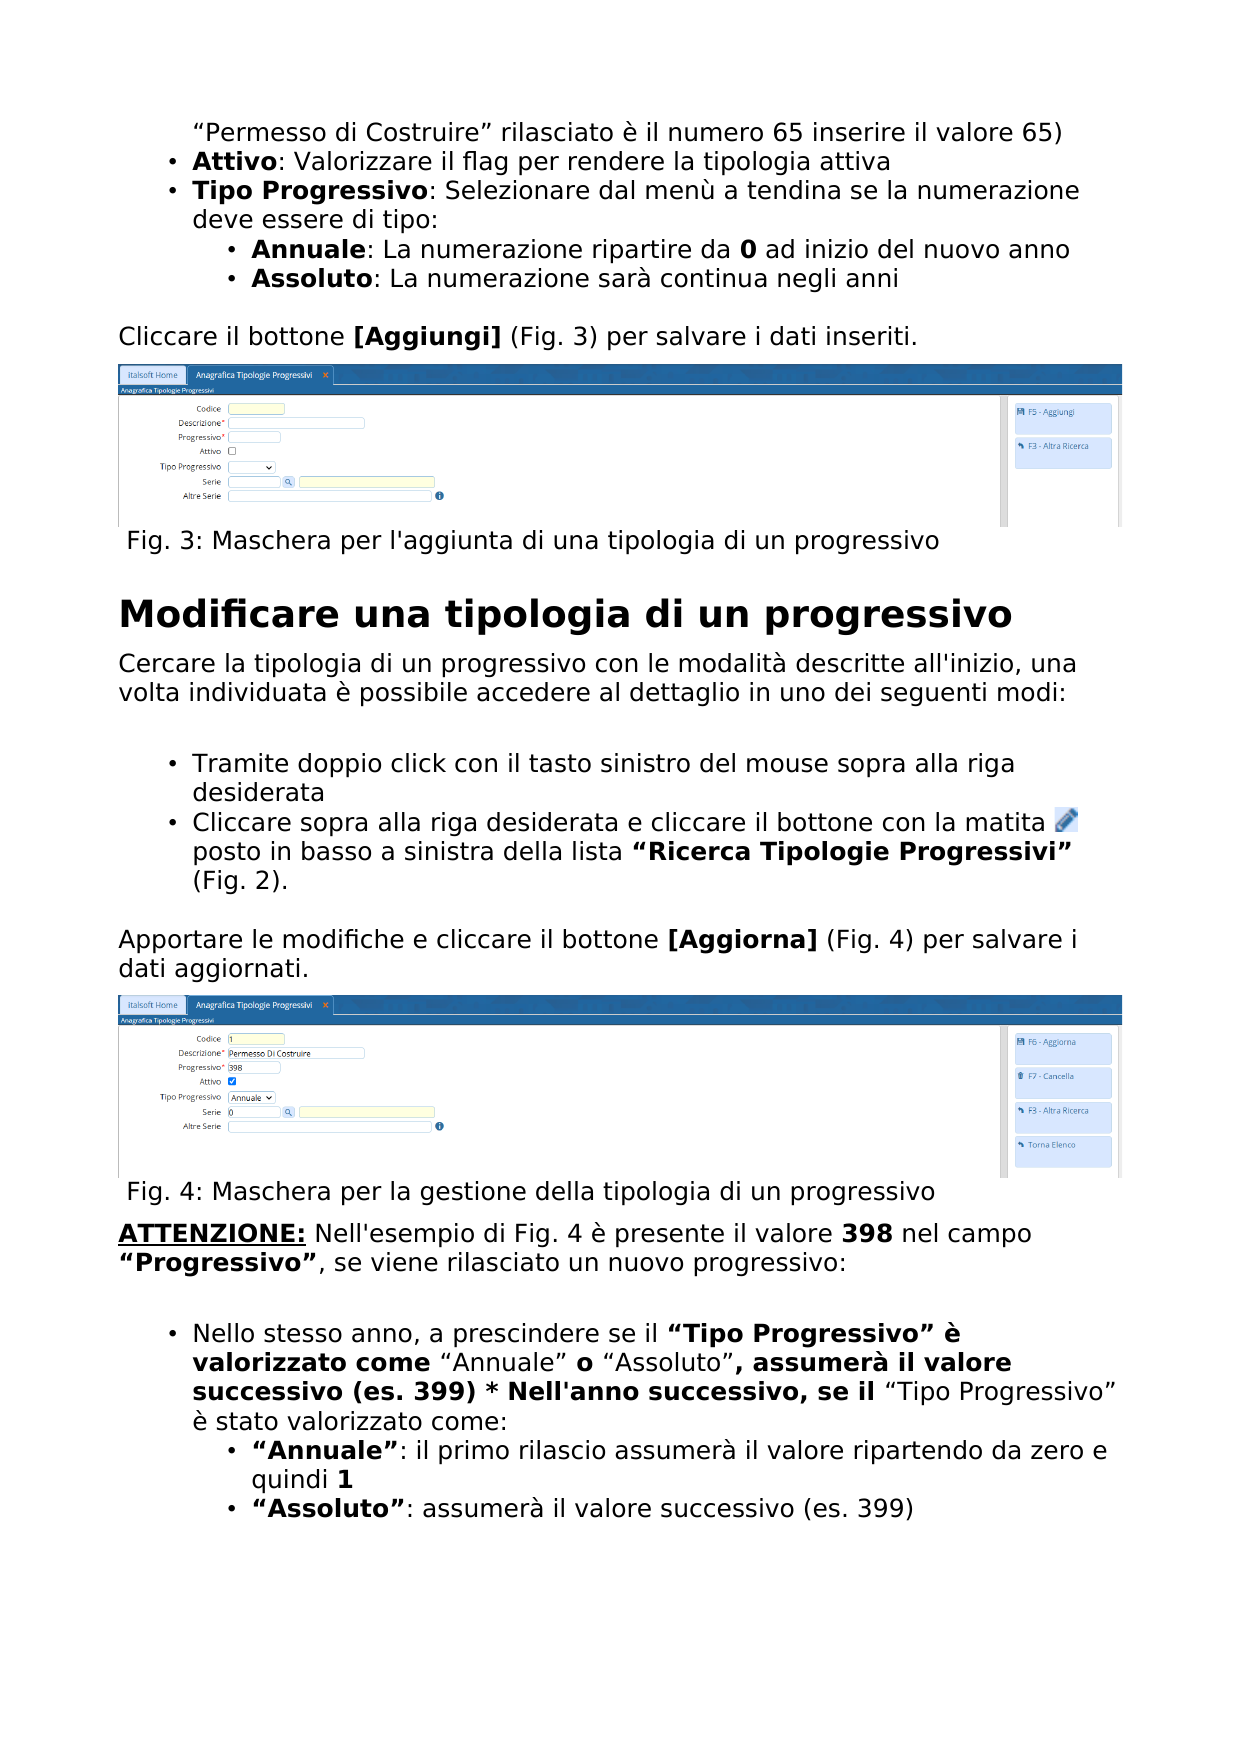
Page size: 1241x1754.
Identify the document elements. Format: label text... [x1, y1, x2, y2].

text ATTENZIONE: Nell'esempio di Fig. 4 è presente il valore 398 nel campo “Progressivo”, se viene rilasciato un nuovo progressivo: [118, 1219, 1122, 1277]
list Nello stesso anno, a prescindere se il “Tipo Progressivo” è valorizzato come “Annuale” o “Assoluto”, assumerà il valore successivo (es. 399) * Nell'anno successivo, se il “Tipo Progressivo” è stato valorizzato come: [177, 1319, 1122, 1436]
list Assoluto: La numerazione sarà continua negli anni [236, 264, 1122, 293]
list “Permesso di Costruire” rilasciato è il numero 65 inserire il valore 65) [177, 118, 1122, 147]
text Cercare la tipologia di un progressivo con le modalità descritte all'inizio, una volta individuata è possibile accedere al dettaglio in uno dei seguenti modi: [118, 649, 1122, 707]
text Cliccare il bottone [Aggiungi] (Fig. 3) per salvare i dati inseriti. [118, 323, 1122, 352]
list Tramite doppio click con il tasto sinistro del mouse sopra alla riga desiderata [177, 749, 1122, 808]
list Cliccare sopra alla riga desiderata e cliccare il bottone con la matita posto in basso a sinistra della lista “Ricerca Tipologie Progressivi” (Fig. 2). [177, 808, 1122, 896]
text Fig. 3: Maschera per l'aggiunta di una tipologia di un progressivo [118, 527, 1122, 556]
list Attivo: Valorizzare il flag per rendere la tipologia attiva [177, 147, 1122, 176]
subtitle Modificare una tipologia di un progressivo [118, 593, 1122, 637]
list “Assoluto”: assumerà il valore successivo (es. 399) [236, 1494, 1122, 1523]
list Tipo Progressivo: Selezionare dal menù a tendina se la numerazione deve essere di tipo: [177, 176, 1122, 235]
picture [118, 364, 1123, 527]
text Apportare le modifiche e cliccare il bottone [Aggiorna] (Fig. 4) per salvare i dati aggiornati. [118, 925, 1122, 983]
picture [1054, 807, 1078, 832]
picture [118, 995, 1123, 1178]
text Fig. 4: Maschera per la gestione della tipologia di un progressivo [118, 1178, 1122, 1206]
list Annuale: La numerazione ripartire da 0 ad inizio del nuovo anno [236, 235, 1122, 264]
list “Annuale”: il primo rilascio assumerà il valore ripartendo da zero e quindi 1 [236, 1436, 1122, 1494]
